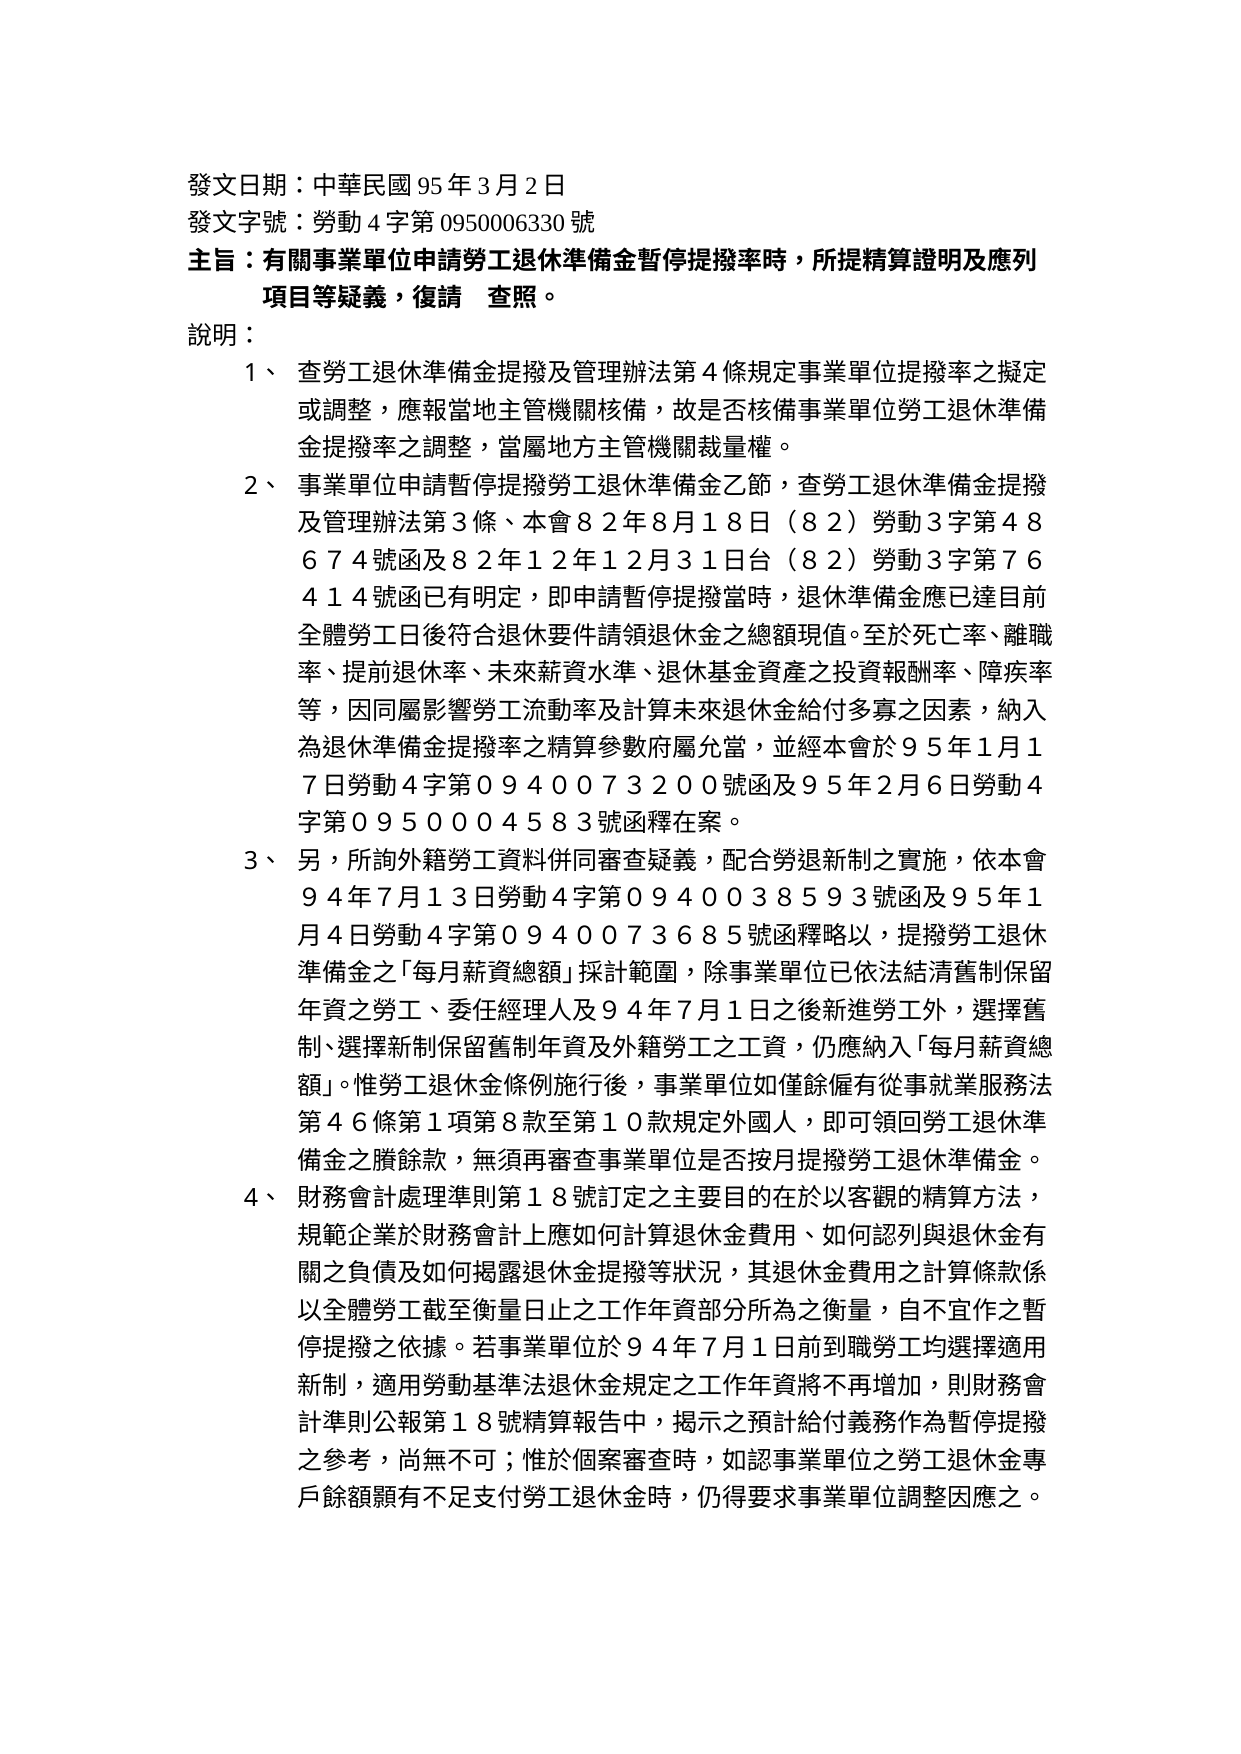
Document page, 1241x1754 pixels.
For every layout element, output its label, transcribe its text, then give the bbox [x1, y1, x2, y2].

text 發文字號：勞動4字第0950006330號 [187, 202, 1053, 239]
text 說明： [187, 314, 1053, 352]
text 主旨：有關事業單位申請勞工退休準備金暫停提撥率時，所提精算證明及應列項目等疑義，復請 查照。 [187, 239, 1053, 314]
text 發文日期：中華民國95年3月2日 [187, 164, 1053, 202]
list 另，所詢外籍勞工資料併同審查疑義，配合勞退新制之實施，依本會９４年７月１３日勞動４字第０９４００３８５９３號函及９５年１月４日勞動４字第０９４００７３６８５號函釋略以，提撥勞工退休準備金之「每月薪資總額」採計範圍，除事業單位已依法結清舊制保留年資之勞工、委任經理人及９４年７月１日之後新進勞工外，選擇舊制、選擇新制保留舊制年資及外籍勞工之工資，仍應納入「每月薪資總額」。惟勞工退休金條例施行後，事業單位如僅餘僱有從事就業服務法第４６條第１項第８款至第１０款規定外國人，即可領回勞工退休準備金之賸餘款，無須再審查事業單位是否按月提撥勞工退休準備金。 [244, 839, 1053, 1177]
list 事業單位申請暫停提撥勞工退休準備金乙節，查勞工退休準備金提撥及管理辦法第３條、本會８２年８月１８日（８２）勞動３字第４８６７４號函及８２年１２年１２月３１日台（８２）勞動３字第７６４１４號函已有明定，即申請暫停提撥當時，退休準備金應已達目前全體勞工日後符合退休要件請領退休金之總額現值。至於死亡率、離職率、提前退休率、未來薪資水準、退休基金資產之投資報酬率、障疾率等，因同屬影響勞工流動率及計算未來退休金給付多寡之因素，納入為退休準備金提撥率之精算參數府屬允當，並經本會於９５年１月１７日勞動４字第０９４００７３２００號函及９５年２月６日勞動４字第０９５０００４５８３號函釋在案。 [244, 464, 1053, 839]
list 財務會計處理準則第１８號訂定之主要目的在於以客觀的精算方法，規範企業於財務會計上應如何計算退休金費用、如何認列與退休金有關之負債及如何揭露退休金提撥等狀況，其退休金費用之計算條款係以全體勞工截至衡量日止之工作年資部分所為之衡量，自不宜作之暫停提撥之依據。若事業單位於９４年７月１日前到職勞工均選擇適用新制，適用勞動基準法退休金規定之工作年資將不再增加，則財務會計準則公報第１８號精算報告中，揭示之預計給付義務作為暫停提撥之參考，尚無不可；惟於個案審查時，如認事業單位之勞工退休金專戶餘額顥有不足支付勞工退休金時，仍得要求事業單位調整因應之。 [244, 1177, 1053, 1514]
list 查勞工退休準備金提撥及管理辦法第４條規定事業單位提撥率之擬定或調整，應報當地主管機關核備，故是否核備事業單位勞工退休準備金提撥率之調整，當屬地方主管機關裁量權。 [244, 352, 1053, 464]
